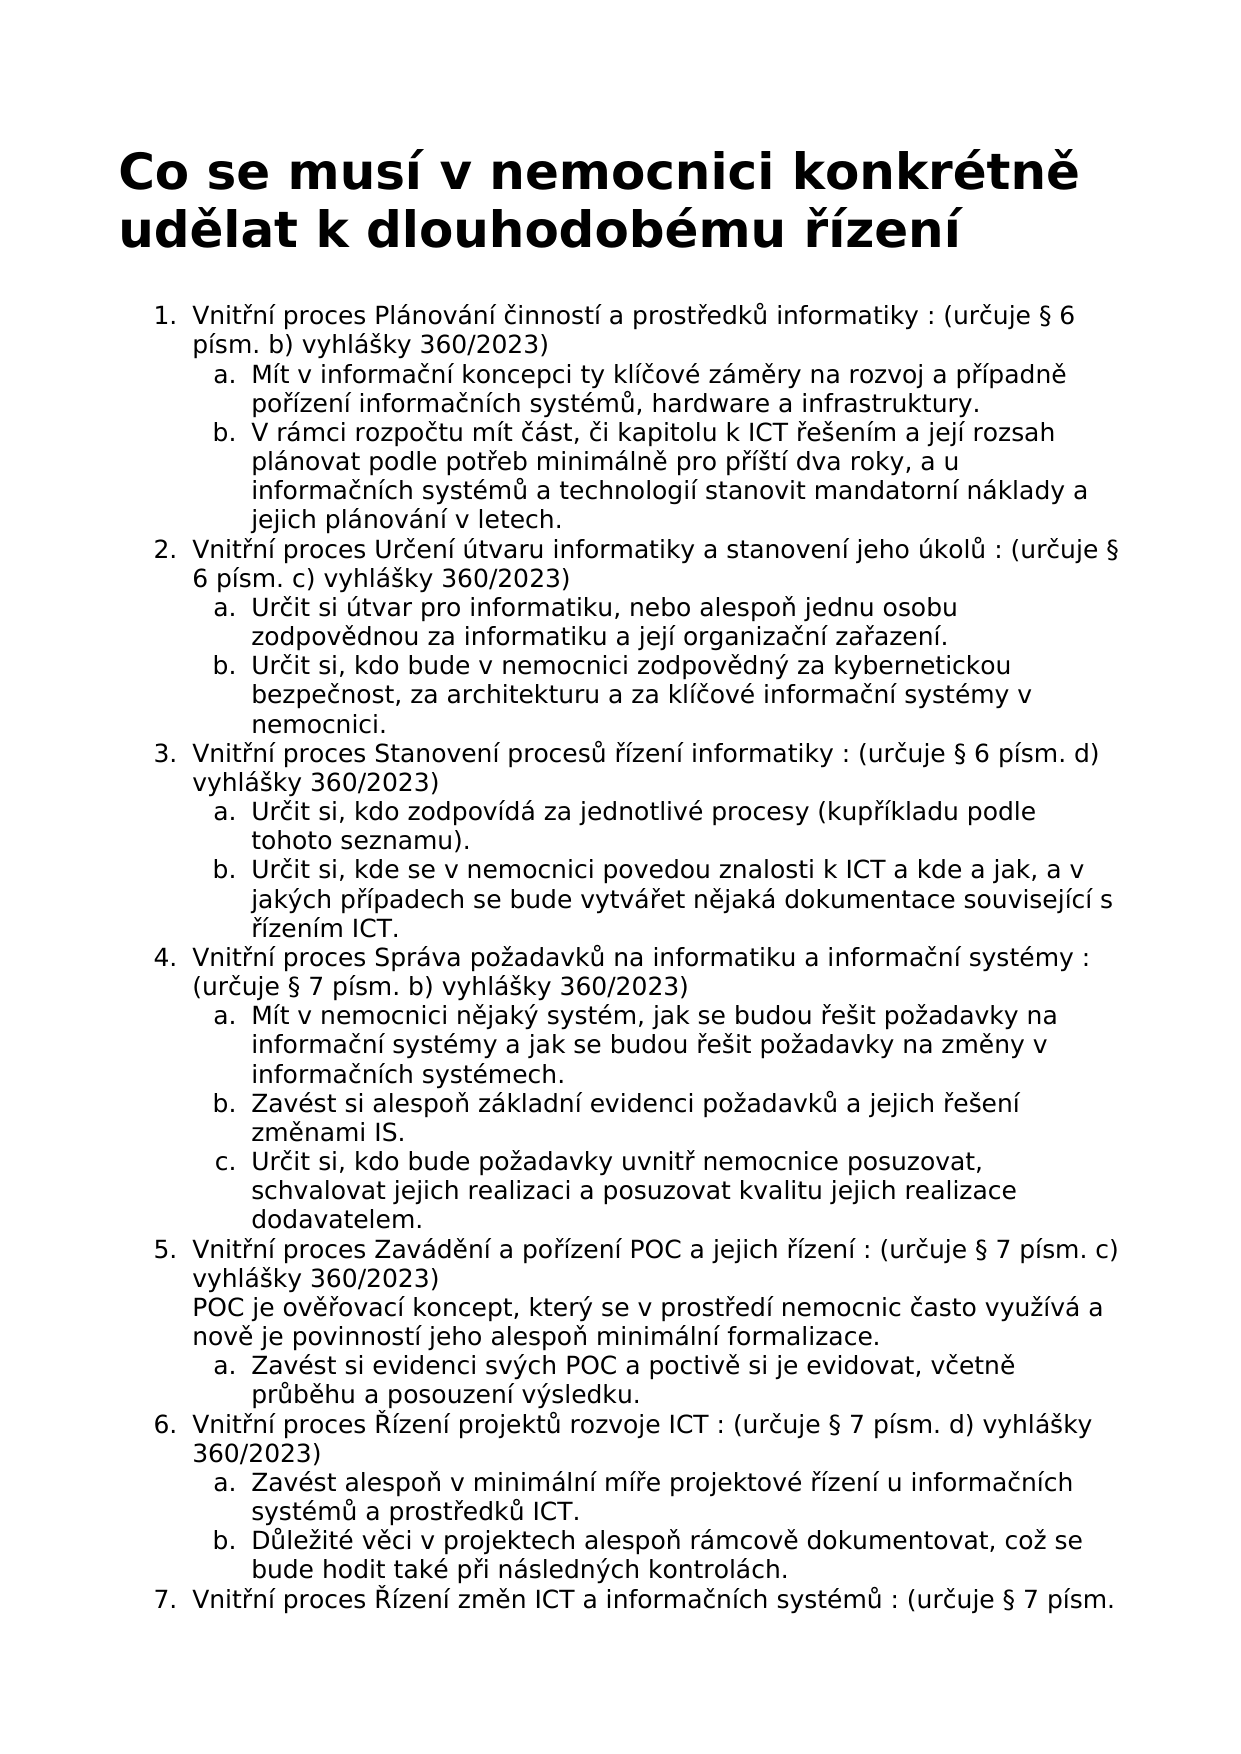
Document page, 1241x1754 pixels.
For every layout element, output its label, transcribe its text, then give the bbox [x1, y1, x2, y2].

list Určit si, kde se v nemocnici povedou znalosti k ICT a kde a jak, a v jakých případech se bude vytvářet nějaká dokumentace související s řízením ICT. [236, 856, 1122, 943]
list Vnitřní proces Správa požadavků na informatiku a informační systémy : (určuje § 7 písm. b) vyhlášky 360/2023) [177, 943, 1122, 1002]
list Vnitřní proces Zavádění a pořízení POC a jejich řízení : (určuje § 7 písm. c) vyhlášky 360/2023) POC je ověřovací koncept, který se v prostředí nemocnic často využívá a nově je povinností jeho alespoň minimální formalizace. [177, 1235, 1122, 1352]
list Zavést si evidenci svých POC a poctivě si je evidovat, včetně průběhu a posouzení výsledku. [236, 1352, 1122, 1410]
list Určit si, kdo bude požadavky uvnitř nemocnice posuzovat, schvalovat jejich realizaci a posuzovat kvalitu jejich realizace dodavatelem. [236, 1147, 1122, 1235]
list V rámci rozpočtu mít část, či kapitolu k ICT řešením a její rozsah plánovat podle potřeb minimálně pro příští dva roky, a u informačních systémů a technologií stanovit mandatorní náklady a jejich plánování v letech. [236, 418, 1122, 535]
subtitle Co se musí v nemocnici konkrétně udělat k dlouhodobému řízení [118, 143, 1122, 259]
list Určit si útvar pro informatiku, nebo alespoň jednu osobu zodpovědnou za informatiku a její organizační zařazení. [236, 593, 1122, 652]
list Vnitřní proces Řízení změn ICT a informačních systémů : (určuje § 7 písm. [177, 1585, 1122, 1614]
list Vnitřní proces Stanovení procesů řízení informatiky : (určuje § 6 písm. d) vyhlášky 360/2023) [177, 739, 1122, 797]
list Určit si, kdo bude v nemocnici zodpovědný za kybernetickou bezpečnost, za architekturu a za klíčové informační systémy v nemocnici. [236, 652, 1122, 739]
list Zavést alespoň v minimální míře projektové řízení u informačních systémů a prostředků ICT. [236, 1468, 1122, 1527]
list Určit si, kdo zodpovídá za jednotlivé procesy (kupříkladu podle tohoto seznamu). [236, 797, 1122, 856]
list Vnitřní proces Plánování činností a prostředků informatiky : (určuje § 6 písm. b) vyhlášky 360/2023) [177, 302, 1122, 360]
list Mít v nemocnici nějaký systém, jak se budou řešit požadavky na informační systémy a jak se budou řešit požadavky na změny v informačních systémech. [236, 1002, 1122, 1089]
list Mít v informační koncepci ty klíčové záměry na rozvoj a případně pořízení informačních systémů, hardware a infrastruktury. [236, 360, 1122, 418]
list Zavést si alespoň základní evidenci požadavků a jejich řešení změnami IS. [236, 1089, 1122, 1147]
list Vnitřní proces Řízení projektů rozvoje ICT : (určuje § 7 písm. d) vyhlášky 360/2023) [177, 1410, 1122, 1468]
list Vnitřní proces Určení útvaru informatiky a stanovení jeho úkolů : (určuje § 6 písm. c) vyhlášky 360/2023) [177, 535, 1122, 593]
list Důležité věci v projektech alespoň rámcově dokumentovat, což se bude hodit také při následných kontrolách. [236, 1527, 1122, 1585]
